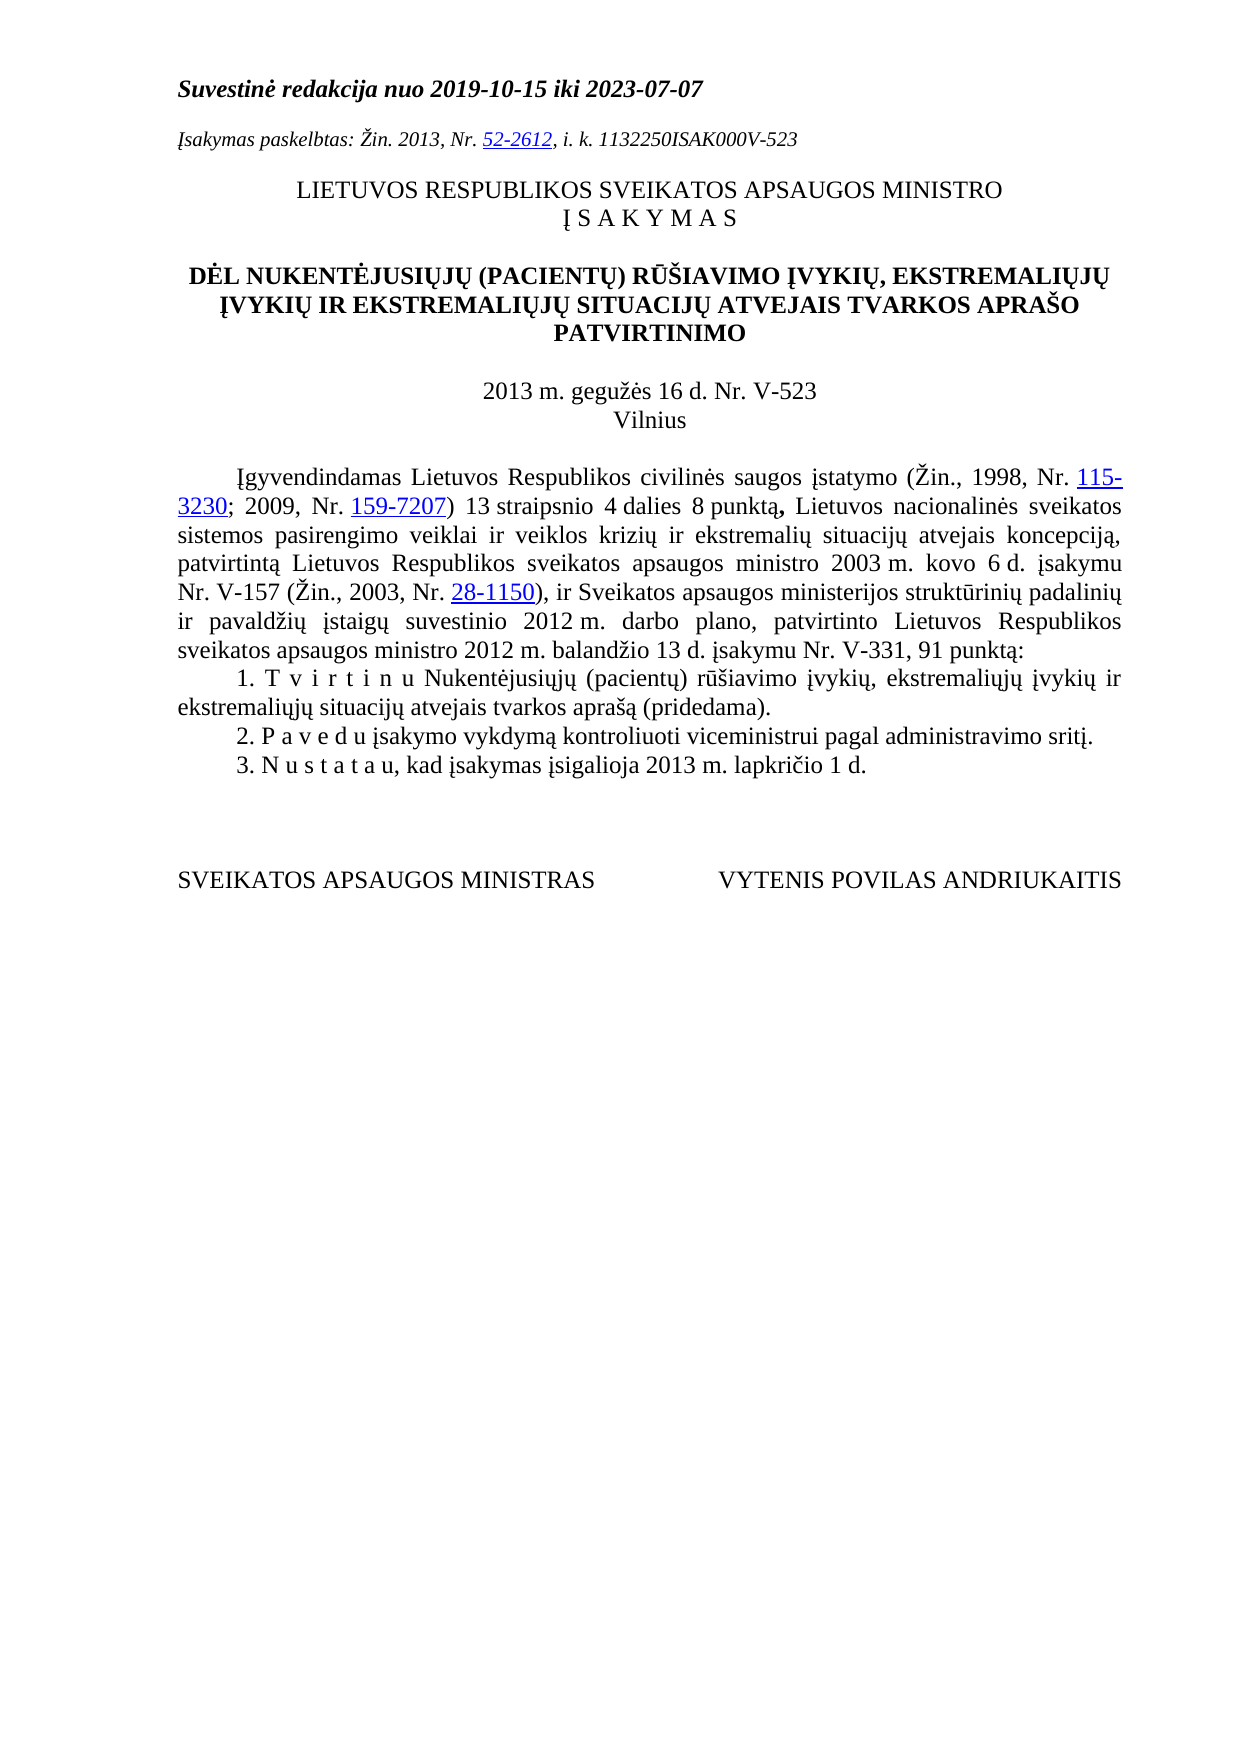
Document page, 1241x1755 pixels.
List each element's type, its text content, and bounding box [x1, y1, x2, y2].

text 2. P a v e d u įsakymo vykdymą kontroliuoti viceministrui pagal administravimo sritį. [177, 721, 1122, 750]
text Suvestinė redakcija nuo 2019-10-15 iki 2023-07-07 [177, 74, 1122, 103]
text SVEIKATOS APSAUGOS MINISTRAS VYTENIS POVILAS ANDRIUKAITIS [177, 865, 1122, 893]
text 2013 m. gegužės 16 d. Nr. V-523 [177, 376, 1122, 405]
text Įsakymas paskelbtas: Žin. 2013, Nr. 52-2612, i. k. 1132250ISAK000V-523 [177, 127, 1122, 151]
text 1. T v i r t i n u Nukentėjusiųjų (pacientų) rūšiavimo įvykių, ekstremaliųjų įvykių ir ekstremaliųjų situacijų atvejais tvarkos aprašą (pridedama). [177, 663, 1122, 721]
text Vilnius [177, 405, 1122, 433]
text Dėl Nukentėjusiųjų (pacientų) rūšiavimo įvykių, ekstremaliųjų įvykių ir ekstremaliųjų situacijų ATVEJAIS tvarkos aprašo patvirtinimo [177, 261, 1122, 347]
text Į S A K Y M A S [177, 203, 1122, 232]
text LIETUVOS RESPUBLIKOS SVEIKATOS APSAUGOS MINISTRO [177, 175, 1122, 203]
text 3. N u s t a t a u, kad įsakymas įsigalioja 2013 m. lapkričio 1 d. [177, 750, 1122, 778]
text Įgyvendindamas Lietuvos Respublikos civilinės saugos įstatymo (Žin., 1998, Nr. 115-3230; 2009, Nr. 159-7207) 13 straipsnio 4 dalies 8 punktą, Lietuvos nacionalinės sveikatos sistemos pasirengimo veiklai ir veiklos krizių ir ekstremalių situacijų atvejais koncepciją, patvirtintą Lietuvos Respublikos sveikatos apsaugos ministro 2003 m. kovo 6 d. įsakymu Nr. V-157 (Žin., 2003, Nr. 28-1150), ir Sveikatos apsaugos ministerijos struktūrinių padalinių ir pavaldžių įstaigų suvestinio 2012 m. darbo plano, patvirtinto Lietuvos Respublikos sveikatos apsaugos ministro 2012 m. balandžio 13 d. įsakymu Nr. V-331, 91 punktą: [177, 462, 1122, 663]
